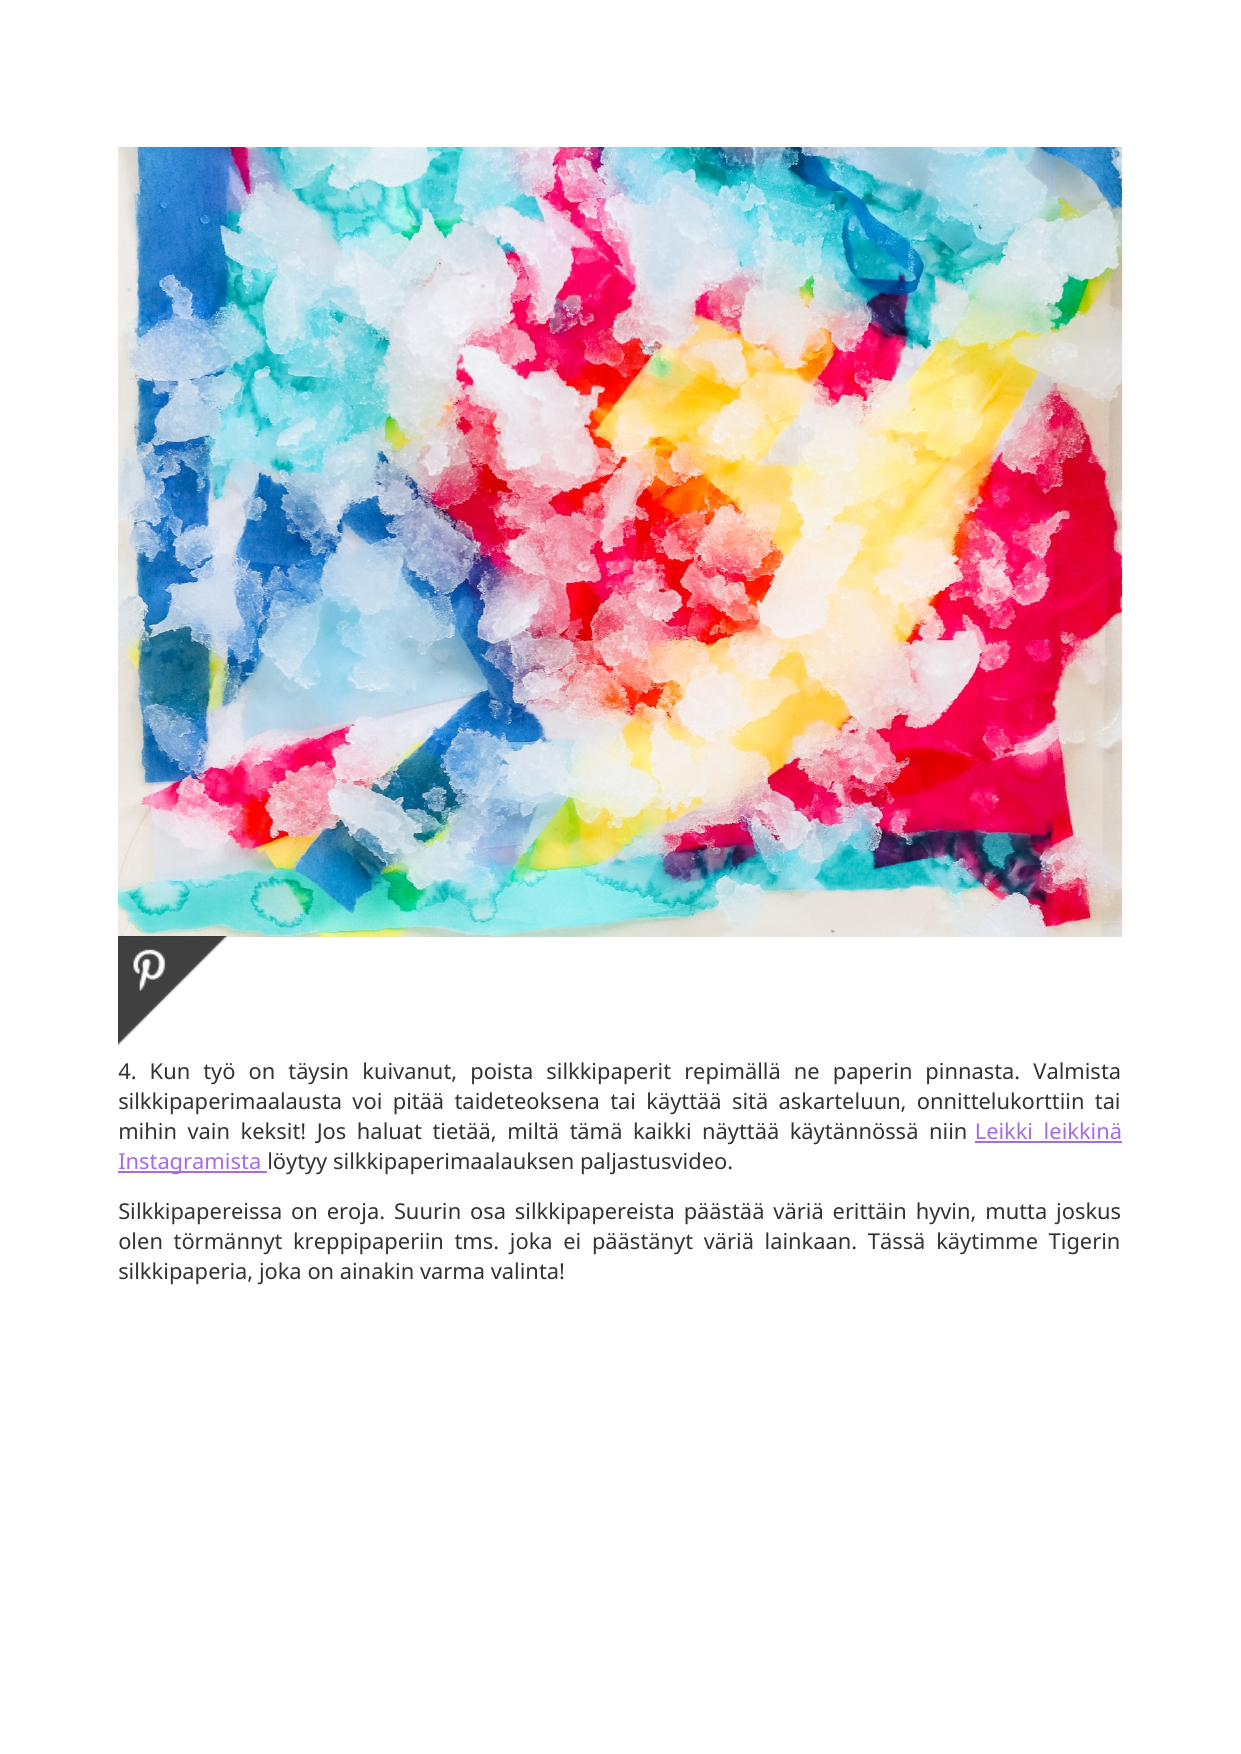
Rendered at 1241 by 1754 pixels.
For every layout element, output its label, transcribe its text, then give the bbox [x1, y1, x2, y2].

text 4. Kun työ on täysin kuivanut, poista silkkipaperit repimällä ne paperin pinnasta. Valmista silkkipaperimaalausta voi pitää taideteoksena tai käyttää sitä askarteluun, onnittelukorttiin tai mihin vain keksit! Jos haluat tietää, miltä tämä kaikki näyttää käytännössä niin Leikki leikkinä Instagramista löytyy silkkipaperimaalauksen paljastusvideo. [118, 1056, 1122, 1176]
text Silkkipapereissa on eroja. Suurin osa silkkipapereista päästää väriä erittäin hyvin, mutta joskus olen törmännyt kreppipaperiin tms. joka ei päästänyt väriä lainkaan. Tässä käytimme Tigerin silkkipaperia, joka on ainakin varma valinta! [118, 1196, 1122, 1286]
